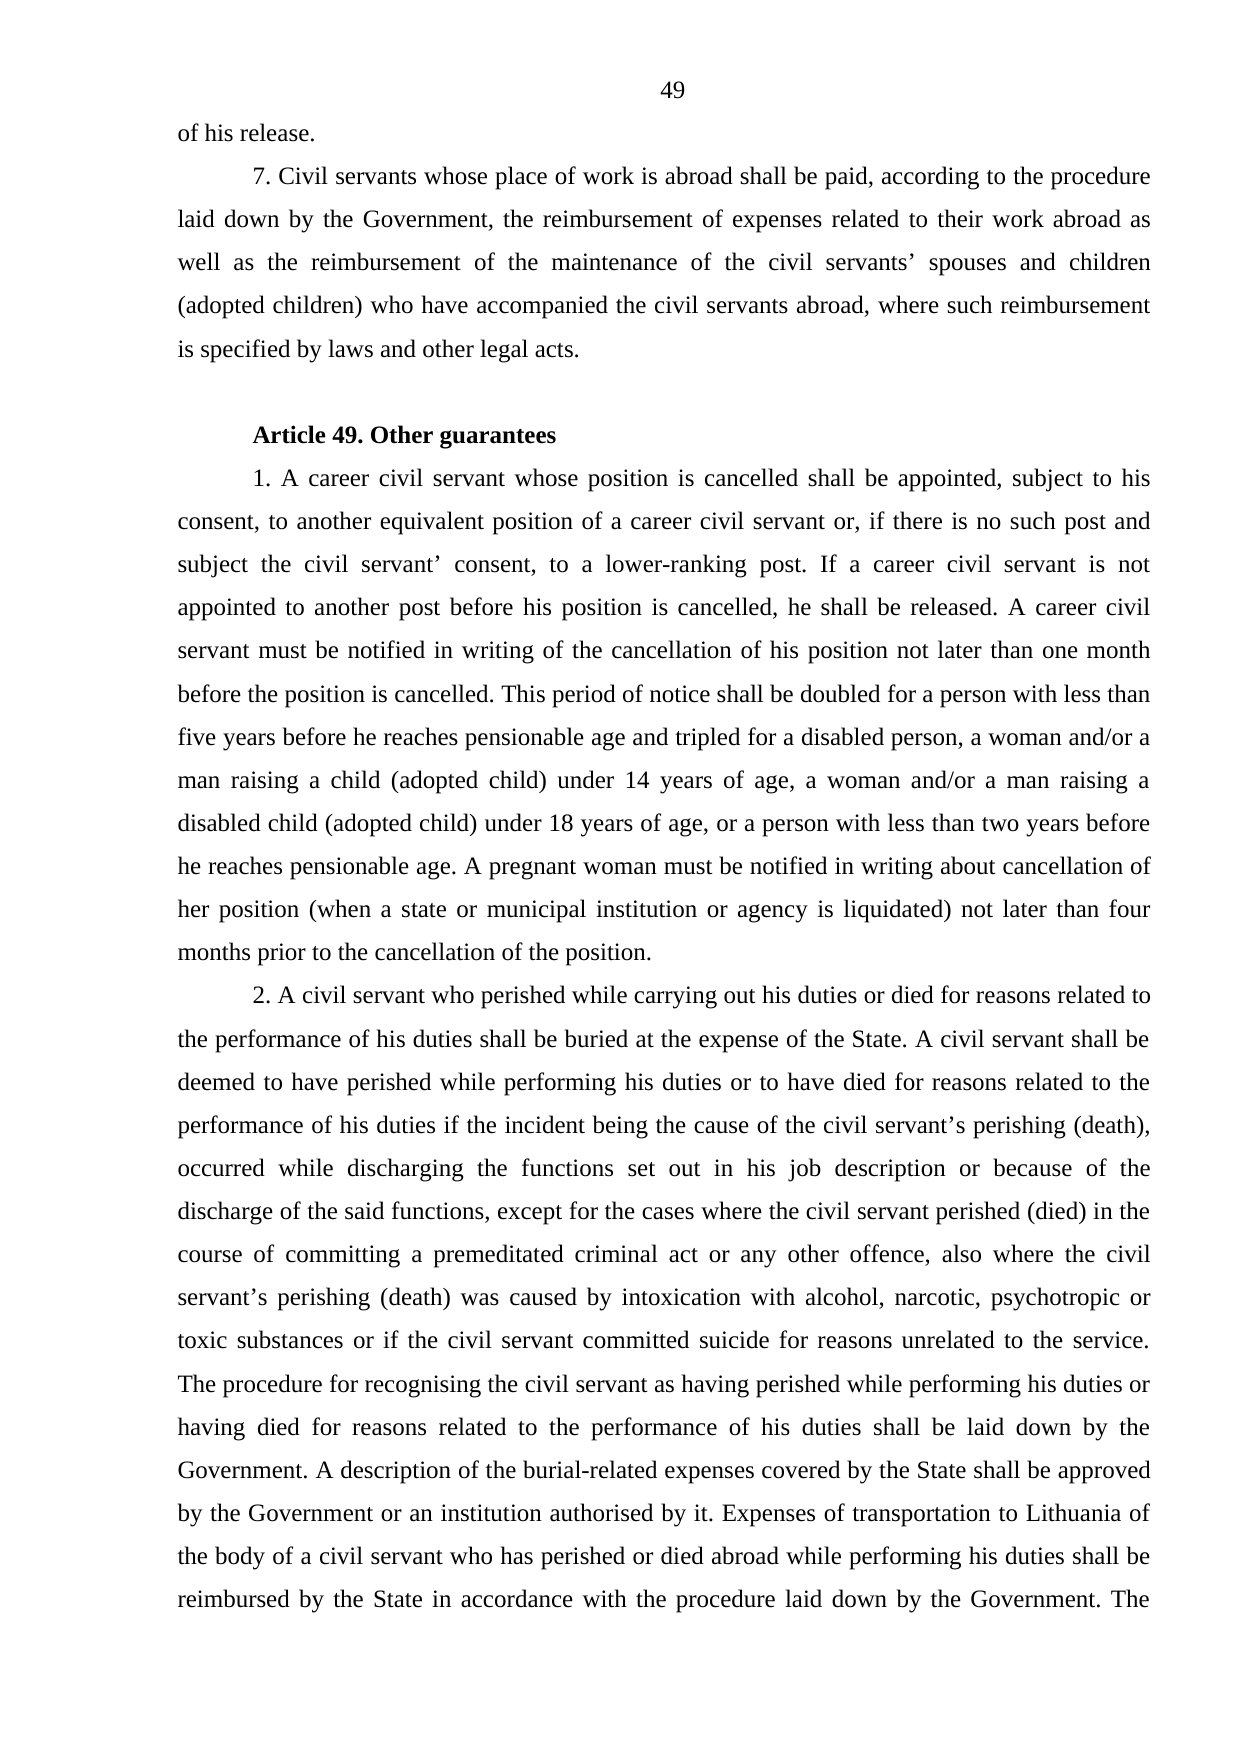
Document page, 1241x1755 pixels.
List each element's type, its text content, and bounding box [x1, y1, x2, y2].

text of his release. [177, 118, 1152, 147]
text 2. A civil servant who perished while carrying out his duties or died for reasons related to the performance of his duties shall be buried at the expense of the State. A civil servant shall be deemed to have perished while performing his duties or to have died for reasons related to the performance of his duties if the incident being the cause of the civil servant’s perishing (death), occurred while discharging the functions set out in his job description or because of the discharge of the said functions, except for the cases where the civil servant perished (died) in the course of committing a premeditated criminal act or any other offence, also where the civil servant’s perishing (death) was caused by intoxication with alcohol, narcotic, psychotropic or toxic substances or if the civil servant committed suicide for reasons unrelated to the service. The procedure for recognising the civil servant as having perished while performing his duties or having died for reasons related to the performance of his duties shall be laid down by the Government. A description of the burial-related expenses covered by the State shall be approved by the Government or an institution authorised by it. Expenses of transportation to Lithuania of the body of a civil servant who has perished or died abroad while performing his duties shall be reimbursed by the State in accordance with the procedure laid down by the Government. The [177, 981, 1152, 1613]
text 1. A career civil servant whose position is cancelled shall be appointed, subject to his consent, to another equivalent position of a career civil servant or, if there is no such post and subject the civil servant’ consent, to a lower-ranking post. If a career civil servant is not appointed to another post before his position is cancelled, he shall be released. A career civil servant must be notified in writing of the cancellation of his position not later than one month before the position is cancelled. This period of notice shall be doubled for a person with less than five years before he reaches pensionable age and tripled for a disabled person, a woman and/or a man raising a child (adopted child) under 14 years of age, a woman and/or a man raising a disabled child (adopted child) under 18 years of age, or a person with less than two years before he reaches pensionable age. A pregnant woman must be notified in writing about cancellation of her position (when a state or municipal institution or agency is liquidated) not later than four months prior to the cancellation of the position. [177, 463, 1152, 966]
text Article 49. Other guarantees [177, 420, 1152, 449]
text 7. Civil servants whose place of work is abroad shall be paid, according to the procedure laid down by the Government, the reimbursement of expenses related to their work abroad as well as the reimbursement of the maintenance of the civil servants’ spouses and children (adopted children) who have accompanied the civil servants abroad, where such reimbursement is specified by laws and other legal acts. [177, 161, 1152, 362]
